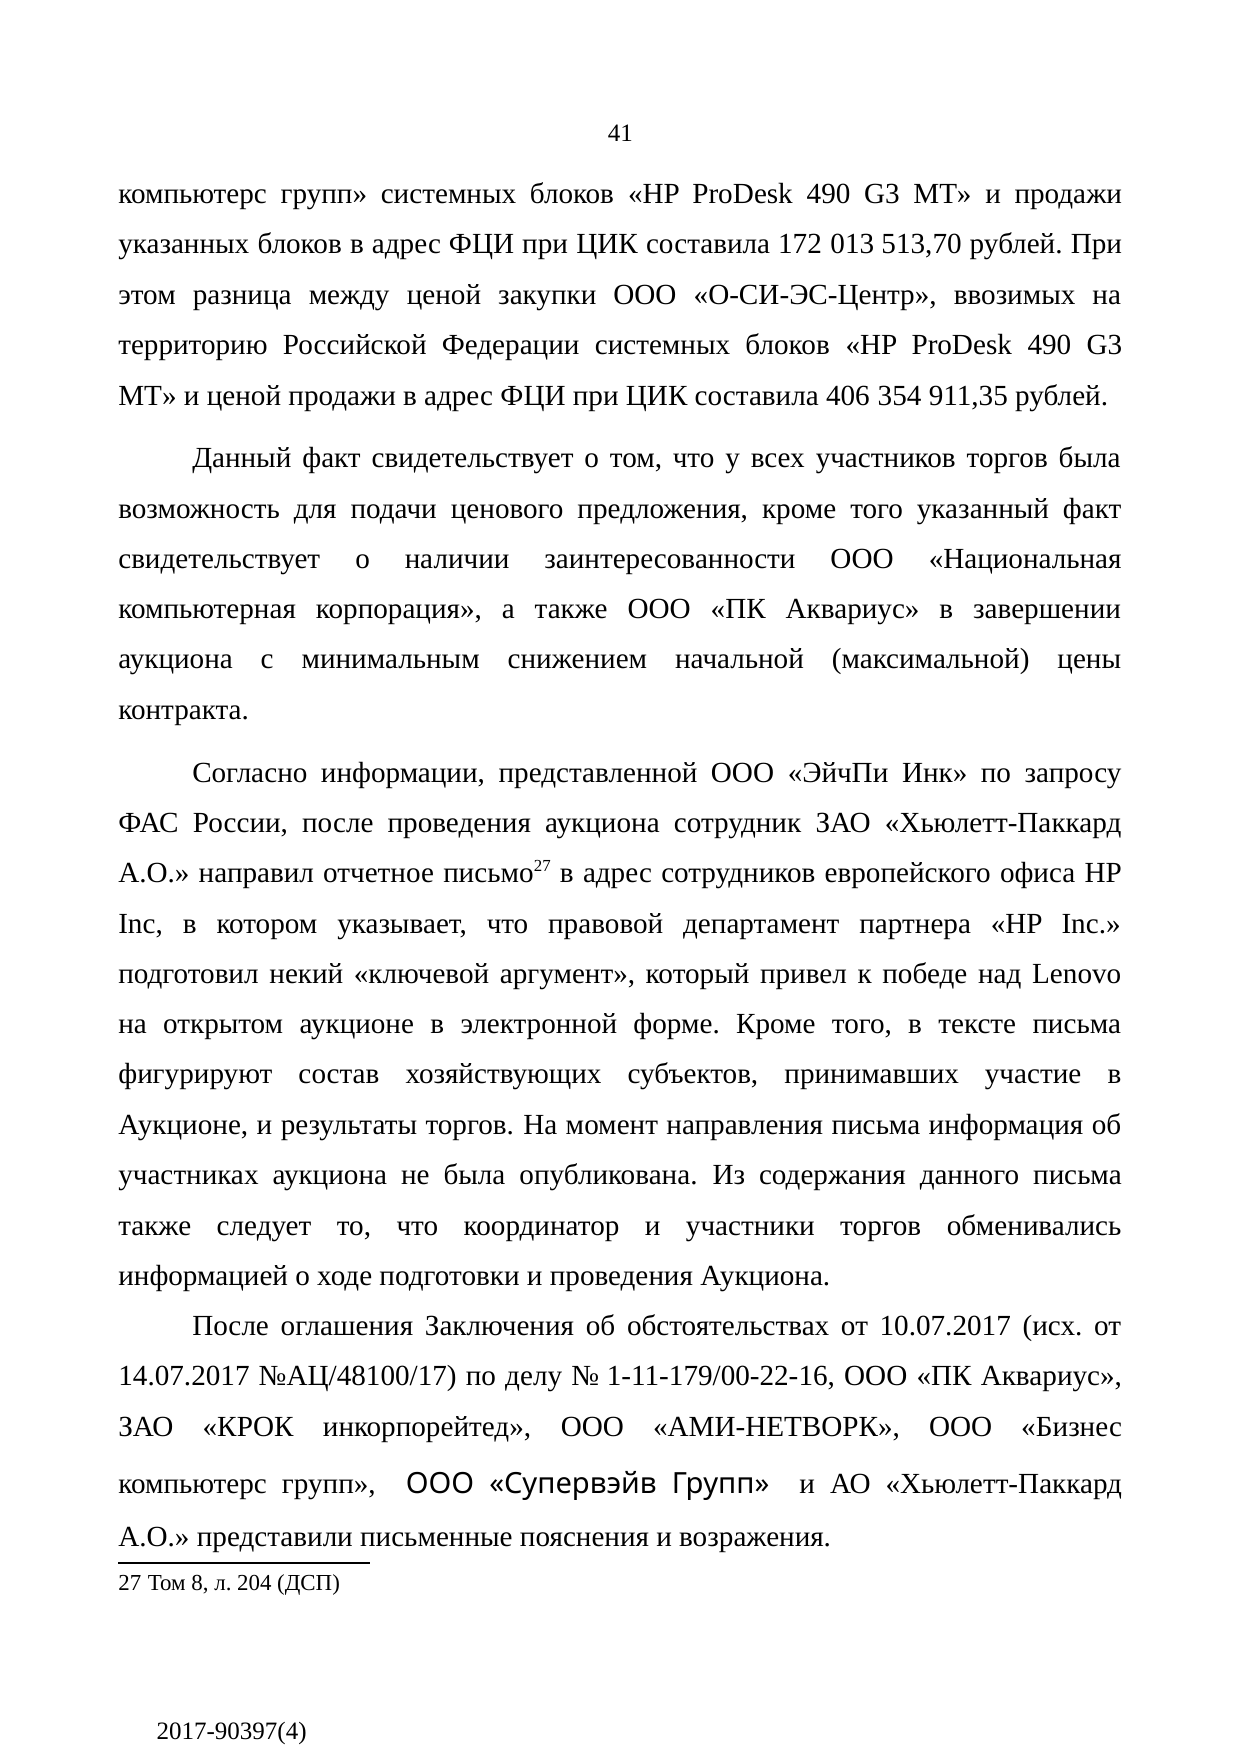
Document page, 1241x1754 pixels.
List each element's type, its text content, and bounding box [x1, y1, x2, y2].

text Том 8, л. 204 (ДСП) [118, 1569, 1122, 1595]
text компьютерс групп» системных блоков «HP ProDesk 490 G3 MT» и продажи указанных блоков в адрес ФЦИ при ЦИК составила 172 013 513,70 рублей. При этом разница между ценой закупки ООО «О-СИ-ЭС-Центр», ввозимых на территорию Российской Федерации системных блоков «HP ProDesk 490 G3 MT» и ценой продажи в адрес ФЦИ при ЦИК составила 406 354 911,35 рублей. [118, 176, 1122, 411]
text Согласно информации, представленной ООО «ЭйчПи Инк» по запросу ФАС России, после проведения аукциона сотрудник ЗАО «Хьюлетт-Паккард А.О.» направил отчетное письмо в адрес сотрудников европейского офиса HP Inc, в котором указывает, что правовой департамент партнера «HP Inc.» подготовил некий «ключевой аргумент», который привел к победе над Lenovo на открытом аукционе в электронной форме. Кроме того, в тексте письма фигурируют состав хозяйствующих субъектов, принимавших участие в Аукционе, и результаты торгов. На момент направления письма информация об участниках аукциона не была опубликована. Из содержания данного письма также следует то, что координатор и участники торгов обменивались информацией о ходе подготовки и проведения Аукциона. [118, 755, 1122, 1291]
text После оглашения Заключения об обстоятельствах от 10.07.2017 (исх. от 14.07.2017 №АЦ/48100/17) по делу № 1-11-179/00-22-16, ООО «ПК Аквариус», ЗАО «КРОК инкорпорейтед», ООО «АМИ-НЕТВОРК», ООО «Бизнес компьютерс групп», ООО «Супервэйв Групп» и АО «Хьюлетт-Паккард А.О.» представили письменные пояснения и возражения. [118, 1308, 1122, 1552]
text Данный факт свидетельствует о том, что у всех участников торгов была возможность для подачи ценового предложения, кроме того указанный факт свидетельствует о наличии заинтересованности ООО «Национальная компьютерная корпорация», а также ООО «ПК Аквариус» в завершении аукциона с минимальным снижением начальной (максимальной) цены контракта. [118, 440, 1122, 726]
